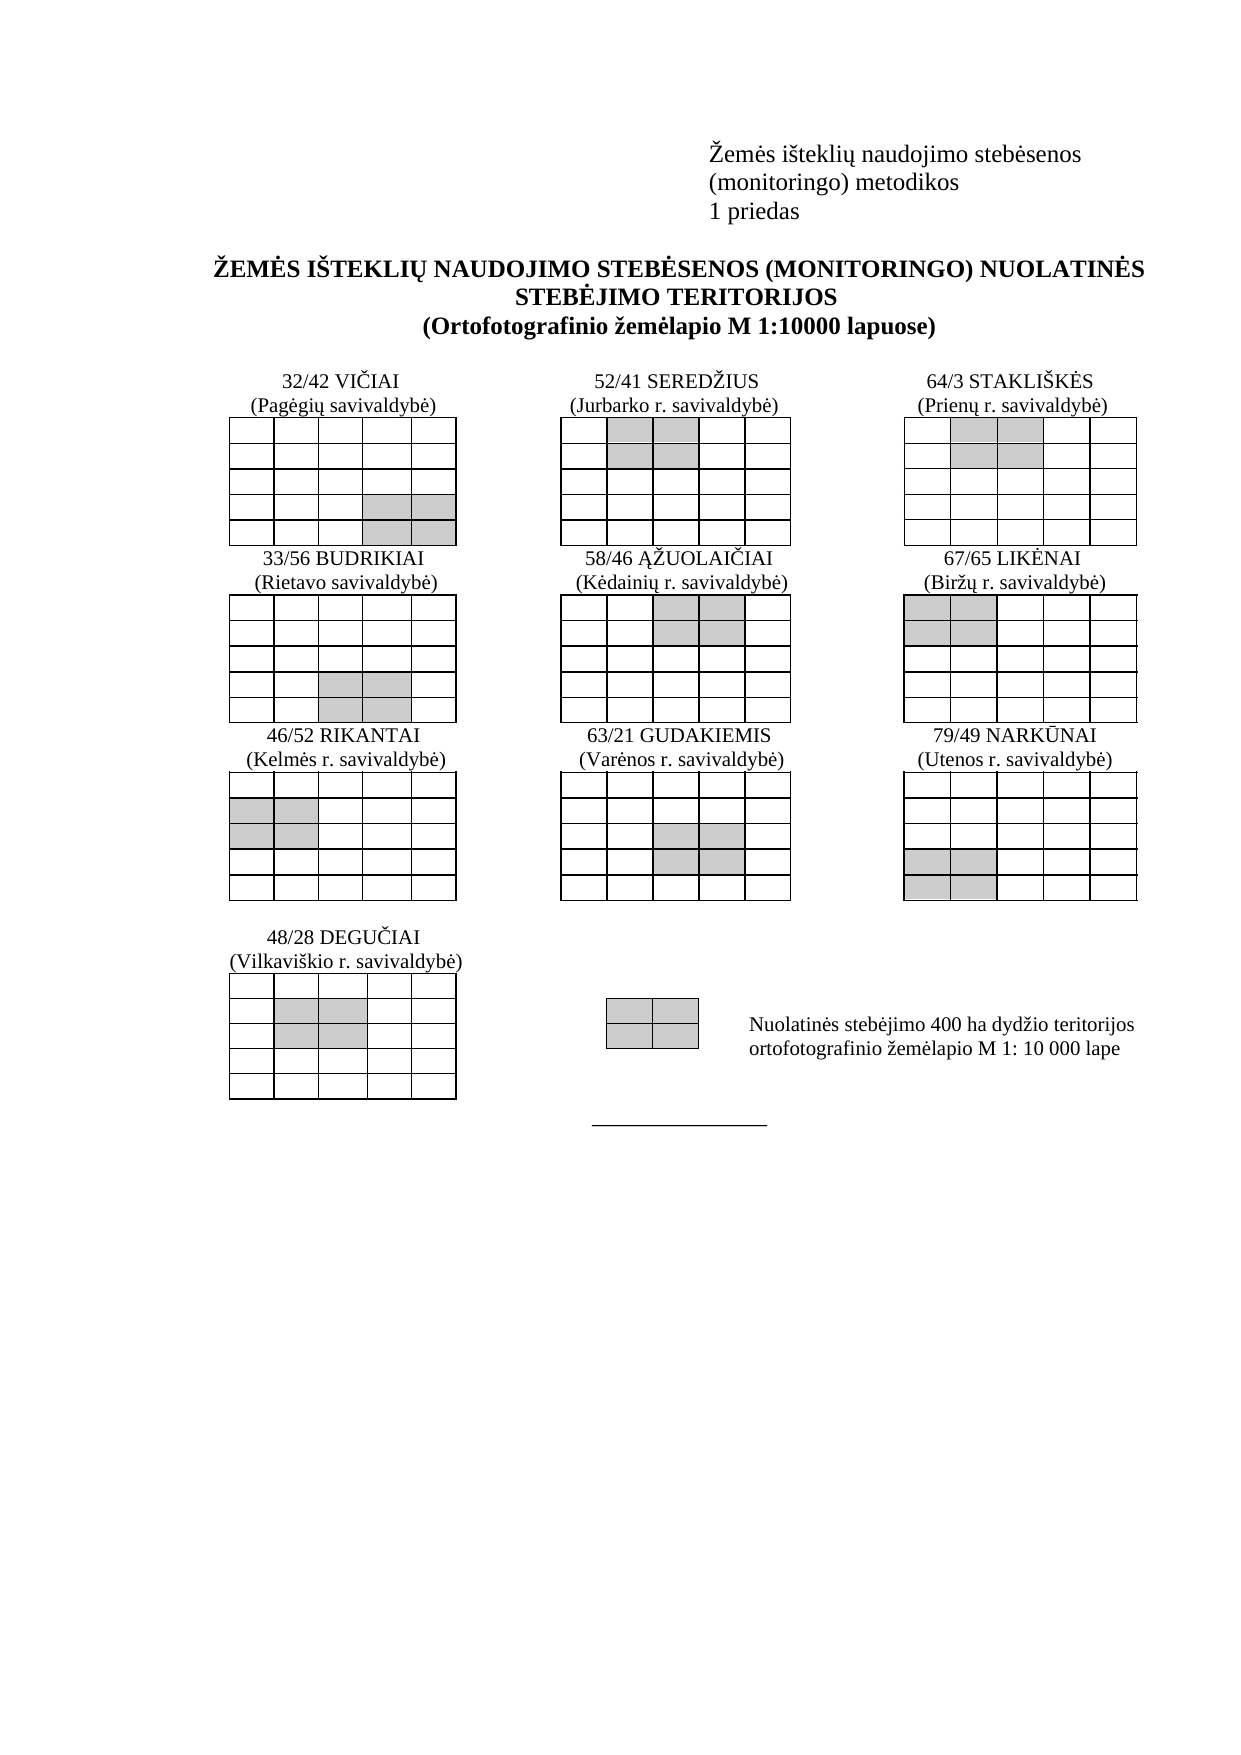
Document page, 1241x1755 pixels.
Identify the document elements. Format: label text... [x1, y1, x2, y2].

table_cell [177, 998, 229, 1023]
table_cell [456, 900, 561, 925]
table_cell [358, 647, 362, 671]
table_cell [457, 519, 560, 545]
table_cell [515, 925, 849, 973]
table_cell [951, 850, 996, 874]
table_cell [452, 901, 456, 925]
table_cell [457, 823, 560, 848]
table_cell [275, 999, 318, 1023]
table_cell [786, 521, 790, 545]
table_cell [457, 443, 560, 468]
table_cell [407, 596, 411, 620]
table_cell [1044, 520, 1089, 545]
table_cell [363, 876, 367, 899]
table_cell [230, 444, 234, 468]
table_cell [314, 773, 318, 797]
table_cell 79/49 NARKŪNAI (Utenos r. savivaldybė) [1138, 722, 1181, 771]
table_cell [951, 773, 955, 797]
table_cell [1137, 443, 1181, 468]
table_cell [1044, 673, 1048, 697]
table_cell [314, 470, 318, 494]
table_cell [177, 671, 229, 697]
table_cell [314, 1049, 318, 1073]
table_cell [1039, 621, 1043, 645]
table_cell [791, 417, 904, 442]
table_cell [951, 520, 997, 545]
table_cell [230, 418, 234, 442]
table_cell [694, 1049, 699, 1073]
table_cell [1044, 901, 1048, 925]
table_cell [998, 469, 1043, 494]
table_cell [905, 876, 950, 899]
table_cell [951, 621, 996, 645]
table_cell [230, 1024, 234, 1048]
table_cell [457, 998, 561, 1023]
table_cell 63/21 GUDAKIEMIS (Varėnos r. savivaldybė) [791, 722, 849, 771]
table_cell [653, 901, 657, 925]
table_cell [177, 900, 229, 925]
table_cell [1132, 418, 1136, 442]
table_cell [230, 974, 234, 998]
text (monitoringo) metodikos [177, 167, 1181, 196]
table_cell [1090, 901, 1094, 925]
table_cell [1091, 469, 1136, 494]
table_cell [699, 998, 745, 1023]
table_cell [951, 673, 955, 697]
table_cell 58/46 ĄŽUOLAIČIAI (Kėdainių r. savivaldybė) [791, 545, 849, 594]
table_cell [177, 594, 229, 620]
table_cell [457, 797, 560, 823]
table_cell [791, 645, 903, 671]
table_cell 79/49 NARKŪNAI (Utenos r. savivaldybė) [849, 722, 903, 771]
table_cell [177, 823, 229, 848]
table_cell [946, 698, 950, 722]
table_cell [951, 698, 955, 722]
table_cell [457, 973, 561, 998]
table_cell [998, 418, 1043, 442]
table_cell [363, 418, 367, 442]
table_cell [1137, 519, 1181, 545]
table_cell [791, 697, 903, 722]
table_cell [1137, 771, 1181, 797]
table_cell [951, 495, 955, 519]
table_cell [457, 417, 560, 442]
table_cell [951, 799, 955, 823]
table_cell [457, 645, 560, 671]
table_cell [358, 444, 362, 468]
table_cell [407, 1049, 411, 1073]
table_cell [694, 876, 698, 899]
table_cell [230, 596, 234, 620]
table_cell [786, 470, 790, 494]
table_cell [741, 901, 745, 925]
table_cell [358, 418, 362, 442]
table_cell [1044, 621, 1048, 645]
table_cell [275, 1024, 318, 1048]
table_cell [1137, 823, 1181, 848]
table_cell [358, 850, 362, 874]
table_cell [412, 876, 416, 899]
table_cell [1132, 824, 1136, 848]
table_cell [230, 999, 234, 1023]
table_cell [230, 876, 234, 899]
table_cell [1132, 799, 1136, 823]
table_cell [319, 698, 362, 722]
table_cell [998, 444, 1043, 468]
table_cell [177, 620, 229, 645]
table_cell [275, 824, 318, 848]
table_cell [654, 824, 698, 848]
table_cell [363, 495, 411, 519]
table_cell [694, 495, 698, 519]
table_cell [607, 1049, 611, 1073]
table_cell [786, 418, 790, 442]
table_cell [1039, 773, 1043, 797]
table_cell [1039, 799, 1043, 823]
text Žemės išteklių naudojimo stebėsenos [177, 139, 1181, 167]
table_cell [407, 850, 411, 874]
table_cell [274, 901, 278, 925]
table_cell [607, 901, 611, 925]
table_cell [358, 596, 362, 620]
table_cell [412, 698, 416, 722]
table_cell [694, 901, 699, 925]
table_cell [358, 495, 362, 519]
table_cell [314, 418, 318, 442]
table_cell [951, 647, 955, 671]
table_cell [699, 1048, 745, 1073]
table_cell [363, 974, 367, 998]
table_cell [946, 824, 950, 848]
table_cell [407, 824, 411, 848]
table_cell [412, 773, 416, 797]
table_cell [412, 974, 416, 998]
table_cell [946, 773, 950, 797]
table_cell [654, 418, 698, 442]
table_cell [649, 1049, 653, 1073]
table_cell 63/21 GUDAKIEMIS (Varėnos r. savivaldybė) [515, 722, 560, 771]
table_cell [1137, 620, 1181, 645]
table_cell [230, 1049, 234, 1073]
table_cell [653, 1049, 657, 1073]
table_cell 46/52 RIKANTAI (Kelmės r. savivaldybė) [457, 722, 515, 771]
table_cell [363, 673, 411, 697]
table_cell [786, 621, 790, 645]
table_cell [407, 773, 411, 797]
table_cell [946, 901, 951, 925]
table_cell [177, 1073, 229, 1098]
table_cell [230, 621, 234, 645]
table_cell [561, 1073, 607, 1098]
table_cell [1137, 900, 1181, 925]
table_cell [607, 1024, 652, 1048]
table_cell [412, 673, 416, 697]
table_cell [786, 799, 790, 823]
table_cell [412, 470, 416, 494]
table_cell [363, 773, 367, 797]
table_cell [997, 901, 1001, 925]
table_cell [1137, 468, 1181, 494]
table_cell [407, 621, 411, 645]
table_cell [700, 596, 744, 620]
table_cell [951, 469, 997, 494]
table_cell [786, 596, 790, 620]
table_cell [412, 444, 416, 468]
table_cell [653, 999, 698, 1023]
table_cell [230, 470, 234, 494]
table_cell [457, 1073, 561, 1098]
table_cell [791, 468, 904, 494]
table_cell [654, 621, 698, 645]
table_cell [270, 901, 274, 925]
table_cell [561, 998, 606, 1023]
table_cell [457, 671, 560, 697]
table_cell [407, 418, 411, 442]
table_cell [275, 799, 318, 823]
table_cell [786, 647, 790, 671]
table_cell [363, 824, 367, 848]
table_cell [561, 901, 565, 925]
table_cell [1039, 698, 1043, 722]
table_cell [1137, 697, 1181, 722]
table_cell [607, 1073, 653, 1098]
table_cell [694, 647, 698, 671]
table_cell [786, 773, 790, 797]
table_cell [786, 824, 790, 848]
table_cell [786, 673, 790, 697]
table_cell [1132, 596, 1136, 620]
table_cell [230, 698, 234, 722]
table_cell [786, 495, 790, 519]
table_cell [654, 596, 698, 620]
table_cell [946, 647, 950, 671]
table_cell [412, 495, 455, 519]
table_cell [314, 901, 318, 925]
text (Ortofotografinio žemėlapio M 1:10000 lapuose) [177, 311, 1181, 340]
table_cell [407, 470, 411, 494]
table_cell [1132, 647, 1136, 671]
table_cell [177, 1048, 229, 1073]
table_cell [951, 824, 955, 848]
table_cell [318, 901, 322, 925]
table_cell [407, 974, 411, 998]
table_cell [946, 444, 950, 468]
table_cell [358, 470, 362, 494]
table_cell [230, 521, 234, 545]
table_cell [1039, 647, 1043, 671]
table_cell [230, 799, 273, 823]
table_cell [786, 444, 790, 468]
table_cell [412, 799, 416, 823]
table_cell [358, 621, 362, 645]
text ______________ [177, 1100, 1181, 1129]
table_cell [1132, 673, 1136, 697]
table_cell [904, 901, 908, 925]
table_cell [412, 647, 416, 671]
text 1 priedas [177, 196, 1181, 225]
table_cell [412, 621, 416, 645]
table_cell [905, 596, 950, 620]
table_cell [946, 673, 950, 697]
table_cell [993, 495, 997, 519]
table_cell [1044, 469, 1089, 494]
table_cell [607, 999, 652, 1023]
table_cell [230, 673, 234, 697]
table_cell [694, 521, 698, 545]
table_cell [358, 901, 363, 925]
table_cell [412, 1074, 416, 1098]
table_cell 46/52 RIKANTAI (Kelmės r. savivaldybė) [177, 722, 228, 771]
table_cell [791, 494, 904, 519]
table_cell [411, 901, 416, 925]
table_cell [791, 823, 903, 848]
table_cell [993, 901, 997, 925]
table_cell [1137, 671, 1181, 697]
table_cell [407, 1024, 411, 1048]
table_cell [1039, 495, 1043, 519]
table_cell [363, 621, 367, 645]
table_cell [358, 824, 362, 848]
table_cell [177, 417, 229, 442]
table_cell [363, 444, 367, 468]
table_cell [699, 1073, 745, 1098]
table_cell [694, 773, 698, 797]
table_cell [230, 647, 234, 671]
table_cell [694, 799, 698, 823]
table_cell [314, 621, 318, 645]
table_cell [1091, 520, 1136, 545]
table_cell [951, 901, 955, 925]
table_cell [412, 521, 455, 545]
table_cell [603, 901, 607, 925]
table_cell [1044, 698, 1048, 722]
table_cell [319, 673, 362, 697]
table_cell [412, 999, 416, 1023]
table_cell [951, 418, 997, 442]
table_cell [457, 620, 560, 645]
table_cell [699, 1023, 745, 1048]
table_cell [791, 848, 903, 874]
table_cell [786, 901, 791, 925]
table_cell [786, 698, 790, 722]
table_cell [407, 1074, 411, 1098]
table_cell [177, 494, 229, 519]
table_cell [700, 850, 744, 874]
table_cell [905, 520, 950, 545]
table_cell [946, 799, 950, 823]
table_cell [1137, 797, 1181, 823]
table_cell [1132, 901, 1137, 925]
table_cell [1039, 901, 1043, 925]
table_cell [407, 647, 411, 671]
table_cell [412, 596, 416, 620]
table_cell [786, 850, 790, 874]
table_cell [319, 1024, 367, 1048]
table_cell [791, 771, 903, 797]
table_cell [358, 876, 362, 899]
table_cell [1132, 876, 1136, 899]
table_cell [177, 468, 229, 494]
table_cell [230, 824, 273, 848]
table_cell [849, 925, 1181, 973]
table_cell [791, 797, 903, 823]
table_cell [607, 973, 653, 998]
table_cell [314, 647, 318, 671]
table_cell [1137, 645, 1181, 671]
table_cell [791, 594, 903, 620]
table_cell [314, 850, 318, 874]
table_cell [905, 469, 950, 494]
table_cell [457, 1023, 561, 1048]
table_cell [457, 468, 560, 494]
table_cell [230, 773, 234, 797]
table_cell [314, 495, 318, 519]
table_cell [791, 671, 903, 697]
table_cell [177, 645, 229, 671]
table_cell [457, 697, 560, 722]
table_cell 33/56 BUDRIKIAI (Rietavo savivaldybė) [177, 545, 228, 594]
table_cell [314, 698, 318, 722]
table_cell [363, 698, 411, 722]
table_cell [700, 621, 744, 645]
table_cell [177, 848, 229, 874]
table_cell [608, 444, 652, 468]
table_cell [407, 444, 411, 468]
table_cell [1039, 824, 1043, 848]
table_cell [230, 1074, 234, 1098]
table_cell [230, 495, 234, 519]
table_cell [1137, 417, 1181, 442]
table_cell [791, 874, 903, 899]
table_cell [694, 673, 698, 697]
table_cell [177, 771, 229, 797]
table_cell [358, 799, 362, 823]
table_cell [363, 1074, 367, 1098]
table_cell [653, 973, 699, 998]
table_cell [1044, 418, 1048, 442]
table_cell [314, 673, 318, 697]
table_cell [946, 495, 950, 519]
table_cell [412, 1024, 416, 1048]
table_cell [791, 900, 904, 925]
table_cell 67/65 LIKĖNAI (Biržų r. savivaldybė) [849, 545, 903, 594]
table_cell [1086, 901, 1090, 925]
table_cell [1044, 824, 1048, 848]
table_cell [177, 973, 229, 998]
table_cell [905, 850, 950, 874]
table_cell [1137, 874, 1181, 899]
table_cell [363, 901, 367, 925]
table_cell [1132, 444, 1136, 468]
table_cell [1039, 596, 1043, 620]
table_cell [1039, 876, 1043, 899]
table_cell [1137, 594, 1181, 620]
table_cell [694, 470, 698, 494]
table_cell [358, 521, 362, 545]
table_cell [412, 824, 416, 848]
table_cell [177, 697, 229, 722]
table_cell [1137, 848, 1181, 874]
table_cell [177, 519, 229, 545]
table_cell [314, 1074, 318, 1098]
table_cell Nuolatinės stebėjimo 400 ha dydžio teritorijos ortofotografinio žemėlapio M 1: 10 000 lape [745, 973, 1181, 1098]
table_cell [363, 596, 367, 620]
table_cell [363, 1049, 367, 1073]
table_cell [314, 974, 318, 998]
table_cell [946, 418, 950, 442]
table_cell [457, 1048, 561, 1073]
table_cell [1132, 495, 1136, 519]
table_cell [363, 799, 367, 823]
table_cell [407, 799, 411, 823]
table_cell [412, 418, 416, 442]
table_cell [654, 444, 698, 468]
table_cell [319, 999, 367, 1023]
table_cell [230, 901, 234, 925]
table_cell [699, 901, 703, 925]
table_cell [1039, 850, 1043, 874]
table_cell [699, 973, 745, 998]
table_cell [561, 1023, 606, 1048]
table_cell [649, 901, 653, 925]
table_cell [791, 620, 903, 645]
table_cell [653, 1024, 698, 1048]
table_cell [363, 521, 411, 545]
table_cell [654, 850, 698, 874]
table_cell [951, 444, 997, 468]
table_cell [791, 519, 904, 545]
table_cell [1044, 876, 1048, 899]
table_cell [314, 444, 318, 468]
table_cell [745, 901, 749, 925]
table_cell [457, 874, 560, 899]
table_cell [700, 824, 744, 848]
table_cell [1044, 799, 1048, 823]
table_cell [177, 1023, 229, 1048]
table_cell [998, 520, 1043, 545]
table_cell [694, 698, 698, 722]
table_cell [314, 596, 318, 620]
table_cell [1137, 494, 1181, 519]
table_cell [1132, 621, 1136, 645]
table_cell [314, 521, 318, 545]
table_cell [1132, 698, 1136, 722]
table_cell [608, 418, 652, 442]
table_cell [791, 443, 904, 468]
table_cell 58/46 ĄŽUOLAIČIAI (Kėdainių r. savivaldybė) [515, 545, 560, 594]
table_cell [653, 1073, 699, 1098]
table_cell [457, 494, 560, 519]
table_cell [363, 647, 367, 671]
table_cell [457, 848, 560, 874]
table_cell [1132, 773, 1136, 797]
table_cell [1044, 647, 1048, 671]
table_cell [1044, 444, 1048, 468]
table_cell [407, 999, 411, 1023]
table_cell [1132, 850, 1136, 874]
table_cell [1039, 673, 1043, 697]
table_cell [1044, 850, 1048, 874]
table_cell [951, 596, 996, 620]
table_cell [1044, 773, 1048, 797]
table_cell [457, 771, 560, 797]
table_cell [230, 850, 234, 874]
table_cell [561, 1048, 607, 1073]
table_cell 67/65 LIKĖNAI (Biržų r. savivaldybė) [1137, 545, 1181, 594]
table_cell 33/56 BUDRIKIAI (Rietavo savivaldybė) [457, 545, 515, 594]
table_cell [407, 876, 411, 899]
table_cell [407, 901, 411, 925]
table_cell [1044, 495, 1048, 519]
table_cell [905, 621, 950, 645]
table_cell [457, 594, 560, 620]
table_cell [786, 876, 790, 899]
table_cell [412, 1049, 416, 1073]
table_cell [951, 876, 996, 899]
table_cell [358, 773, 362, 797]
table_cell [314, 876, 318, 899]
table_cell [412, 850, 416, 874]
table_cell [177, 443, 229, 468]
text ŽEMĖS IŠTEKLIŲ NAUDOJIMO STEBĖSENOS (MONITORINGO) NUOLATINĖS STEBĖJIMO TERITORIJOS [177, 254, 1181, 311]
table_cell [561, 973, 607, 998]
table_cell [363, 470, 367, 494]
table_cell [177, 874, 229, 899]
table_cell [177, 797, 229, 823]
table_cell [363, 850, 367, 874]
table_cell [1044, 596, 1048, 620]
